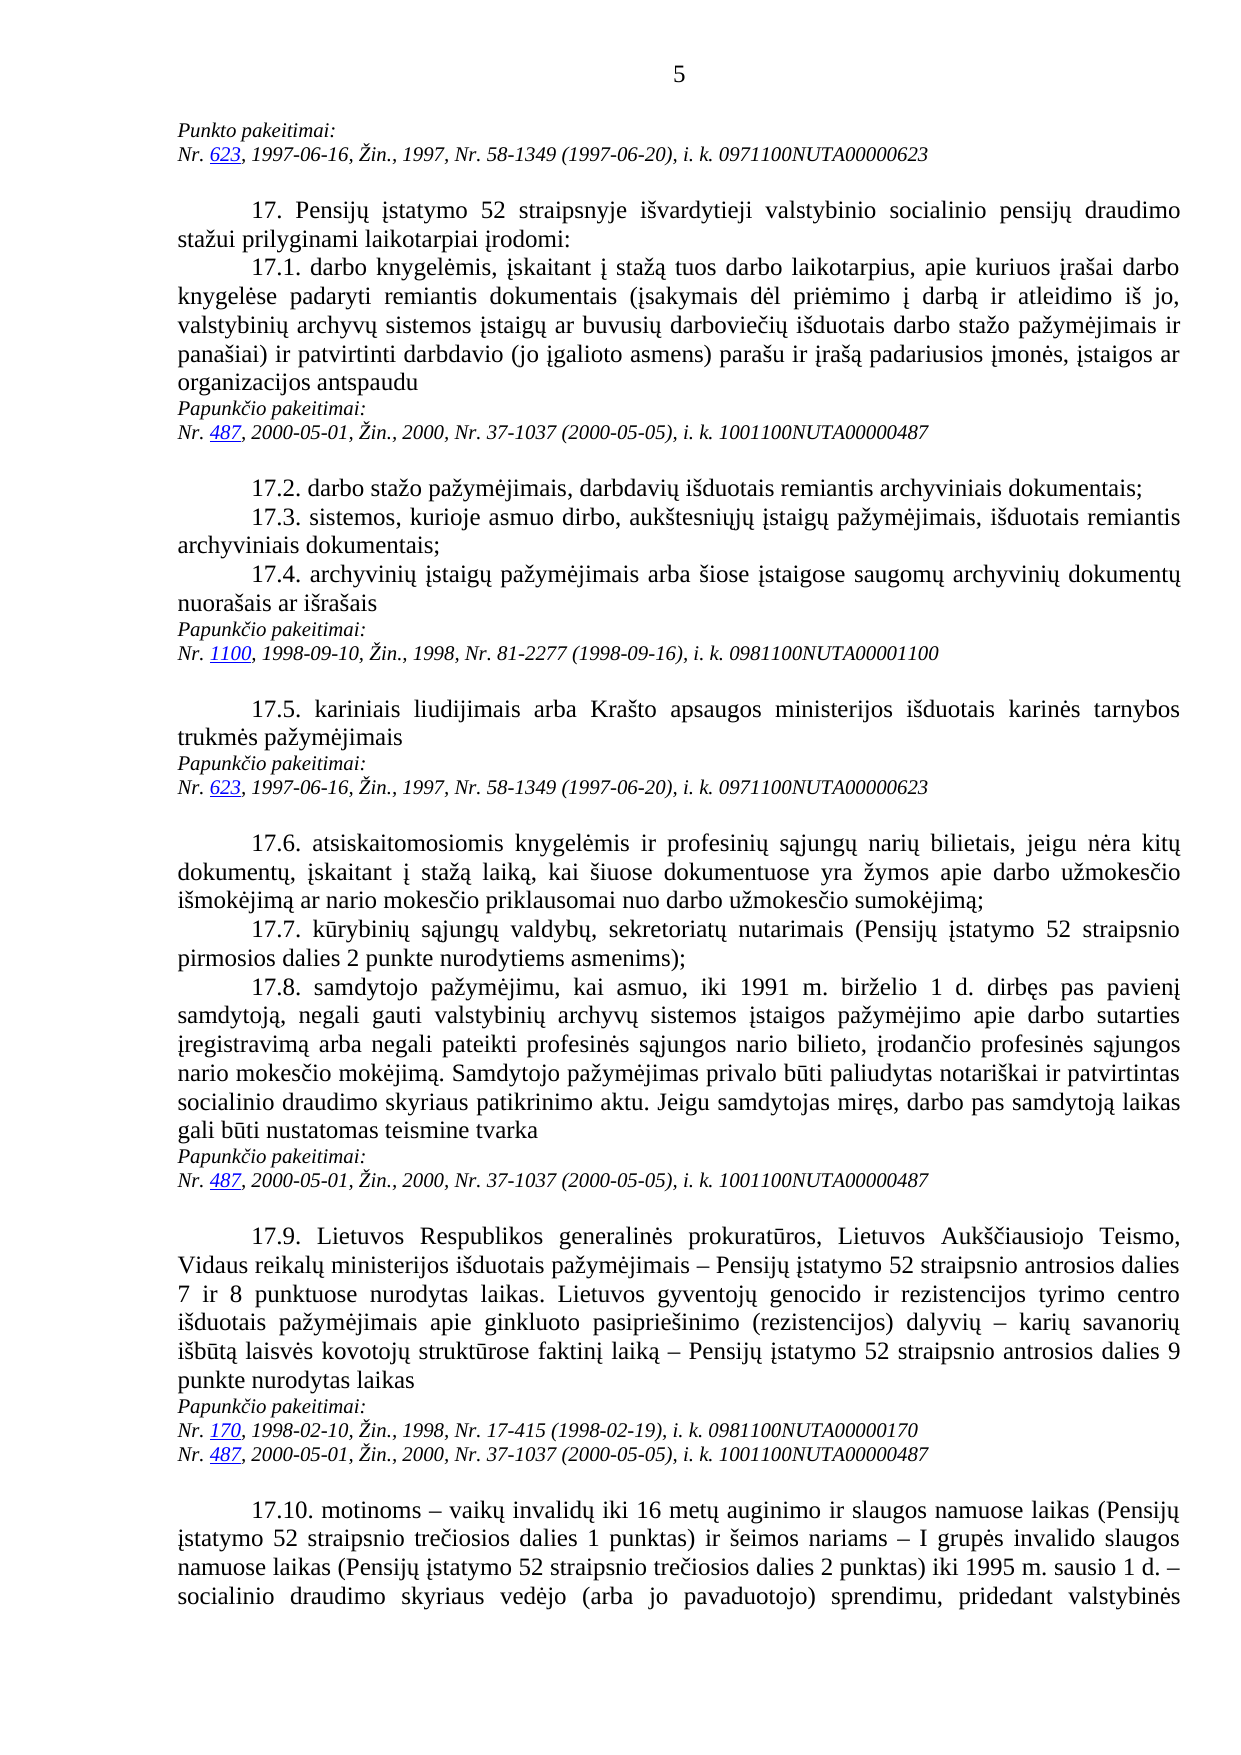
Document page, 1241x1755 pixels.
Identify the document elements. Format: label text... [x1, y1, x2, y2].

text Papunkčio pakeitimai: [177, 751, 1181, 775]
text 17.8. samdytojo pažymėjimu, kai asmuo, iki 1991 m. birželio 1 d. dirbęs pas pavienį samdytoją, negali gauti valstybinių archyvų sistemos įstaigos pažymėjimo apie darbo sutarties įregistravimą arba negali pateikti profesinės sąjungos nario bilieto, įrodančio profesinės sąjungos nario mokesčio mokėjimą. Samdytojo pažymėjimas privalo būti paliudytas notariškai ir patvirtintas socialinio draudimo skyriaus patikrinimo aktu. Jeigu samdytojas miręs, darbo pas samdytoją laikas gali būti nustatomas teismine tvarka [177, 972, 1181, 1144]
text Punkto pakeitimai: [177, 118, 1181, 142]
text 17.3. sistemos, kurioje asmuo dirbo, aukštesniųjų įstaigų pažymėjimais, išduotais remiantis archyviniais dokumentais; [177, 502, 1181, 559]
text 17.9. Lietuvos Respublikos generalinės prokuratūros, Lietuvos Aukščiausiojo Teismo, Vidaus reikalų ministerijos išduotais pažymėjimais – Pensijų įstatymo 52 straipsnio antrosios dalies 7 ir 8 punktuose nurodytas laikas. Lietuvos gyventojų genocido ir rezistencijos tyrimo centro išduotais pažymėjimais apie ginkluoto pasipriešinimo (rezistencijos) dalyvių – karių savanorių išbūtą laisvės kovotojų struktūrose faktinį laiką – Pensijų įstatymo 52 straipsnio antrosios dalies 9 punkte nurodytas laikas [177, 1221, 1181, 1394]
text Papunkčio pakeitimai: [177, 396, 1181, 420]
text 17.6. atsiskaitomosiomis knygelėmis ir profesinių sąjungų narių bilietais, jeigu nėra kitų dokumentų, įskaitant į stažą laiką, kai šiuose dokumentuose yra žymos apie darbo užmokesčio išmokėjimą ar nario mokesčio priklausomai nuo darbo užmokesčio sumokėjimą; [177, 828, 1181, 914]
text 17.2. darbo stažo pažymėjimais, darbdavių išduotais remiantis archyviniais dokumentais; [177, 473, 1181, 502]
text Papunkčio pakeitimai: [177, 1394, 1181, 1418]
text 17.4. archyvinių įstaigų pažymėjimais arba šiose įstaigose saugomų archyvinių dokumentų nuorašais ar išrašais [177, 559, 1181, 617]
text Nr. 487, 2000-05-01, Žin., 2000, Nr. 37-1037 (2000-05-05), i. k. 1001100NUTA00000487 [177, 1168, 1181, 1192]
text Nr. 170, 1998-02-10, Žin., 1998, Nr. 17-415 (1998-02-19), i. k. 0981100NUTA00000170 [177, 1418, 1181, 1442]
text Nr. 623, 1997-06-16, Žin., 1997, Nr. 58-1349 (1997-06-20), i. k. 0971100NUTA00000623 [177, 775, 1181, 799]
text 17.1. darbo knygelėmis, įskaitant į stažą tuos darbo laikotarpius, apie kuriuos įrašai darbo knygelėse padaryti remiantis dokumentais (įsakymais dėl priėmimo į darbą ir atleidimo iš jo, valstybinių archyvų sistemos įstaigų ar buvusių darboviečių išduotais darbo stažo pažymėjimais ir panašiai) ir patvirtinti darbdavio (jo įgalioto asmens) parašu ir įrašą padariusios įmonės, įstaigos ar organizacijos antspaudu [177, 252, 1181, 396]
text Nr. 1100, 1998-09-10, Žin., 1998, Nr. 81-2277 (1998-09-16), i. k. 0981100NUTA00001100 [177, 641, 1181, 665]
text Papunkčio pakeitimai: [177, 1144, 1181, 1168]
text Nr. 487, 2000-05-01, Žin., 2000, Nr. 37-1037 (2000-05-05), i. k. 1001100NUTA00000487 [177, 1442, 1181, 1466]
text Nr. 623, 1997-06-16, Žin., 1997, Nr. 58-1349 (1997-06-20), i. k. 0971100NUTA00000623 [177, 142, 1181, 166]
text Nr. 487, 2000-05-01, Žin., 2000, Nr. 37-1037 (2000-05-05), i. k. 1001100NUTA00000487 [177, 420, 1181, 444]
text Papunkčio pakeitimai: [177, 617, 1181, 641]
text 17. Pensijų įstatymo 52 straipsnyje išvardytieji valstybinio socialinio pensijų draudimo stažui prilyginami laikotarpiai įrodomi: [177, 195, 1181, 252]
text 17.10. motinoms – vaikų invalidų iki 16 metų auginimo ir slaugos namuose laikas (Pensijų įstatymo 52 straipsnio trečiosios dalies 1 punktas) ir šeimos nariams – I grupės invalido slaugos namuose laikas (Pensijų įstatymo 52 straipsnio trečiosios dalies 2 punktas) iki 1995 m. sausio 1 d. – socialinio draudimo skyriaus vedėjo (arba jo pavaduotojo) sprendimu, pridedant valstybinės [177, 1495, 1181, 1610]
text 17.7. kūrybinių sąjungų valdybų, sekretoriatų nutarimais (Pensijų įstatymo 52 straipsnio pirmosios dalies 2 punkte nurodytiems asmenims); [177, 914, 1181, 972]
text 17.5. kariniais liudijimais arba Krašto apsaugos ministerijos išduotais karinės tarnybos trukmės pažymėjimais [177, 694, 1181, 751]
